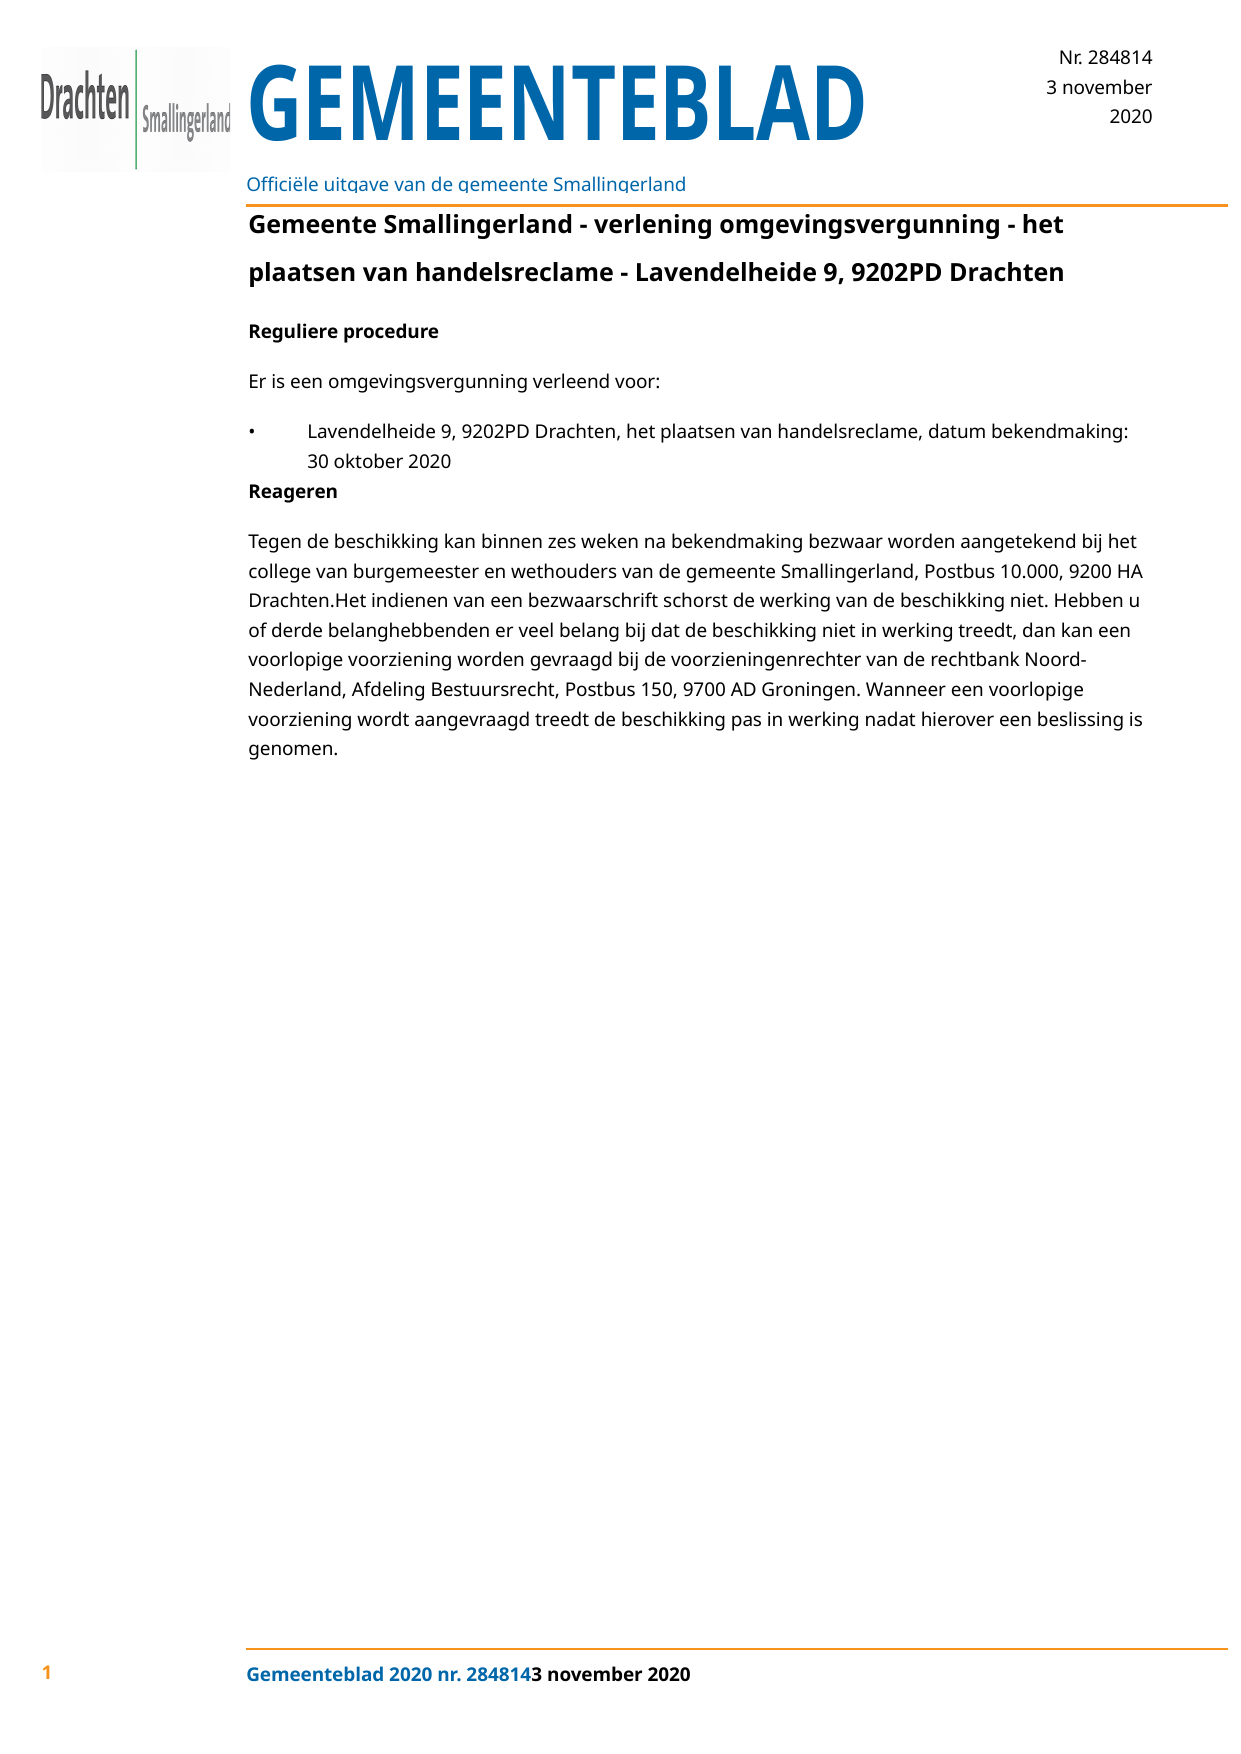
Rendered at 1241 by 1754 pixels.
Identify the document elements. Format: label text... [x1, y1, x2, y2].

list Lavendelheide 9, 9202PD Drachten, het plaatsen van handelsreclame, datum bekendmaking: 30 oktober 2020 [248, 419, 1152, 474]
text Tegen de beschikking kan binnen zes weken na bekendmaking bezwaar worden aangetekend bij het college van burgemeester en wethouders van de gemeente Smallingerland, Postbus 10.000, 9200 HA Drachten.Het indienen van een bezwaarschrift schorst de werking van de beschikking niet. Hebben u of derde belanghebbenden er veel belang bij dat de beschikking niet in werking treedt, dan kan een voorlopige voorziening worden gevraagd bij de voorzieningenrechter van de rechtbank Noord-Nederland, Afdeling Bestuursrecht, Postbus 150, 9700 AD Groningen. Wanneer een voorlopige voorziening wordt aangevraagd treedt de beschikking pas in werking nadat hierover een beslissing is genomen. [248, 528, 1152, 761]
picture [41, 47, 231, 172]
text Gemeente Smallingerland - verlening omgevingsvergunning - het plaatsen van handelsreclame - Lavendelheide 9, 9202PD Drachten [248, 207, 1152, 288]
text Er is een omgevingsvergunning verleend voor: [248, 368, 1152, 394]
text Reageren [248, 478, 1152, 504]
text Reguliere procedure [248, 318, 1152, 344]
